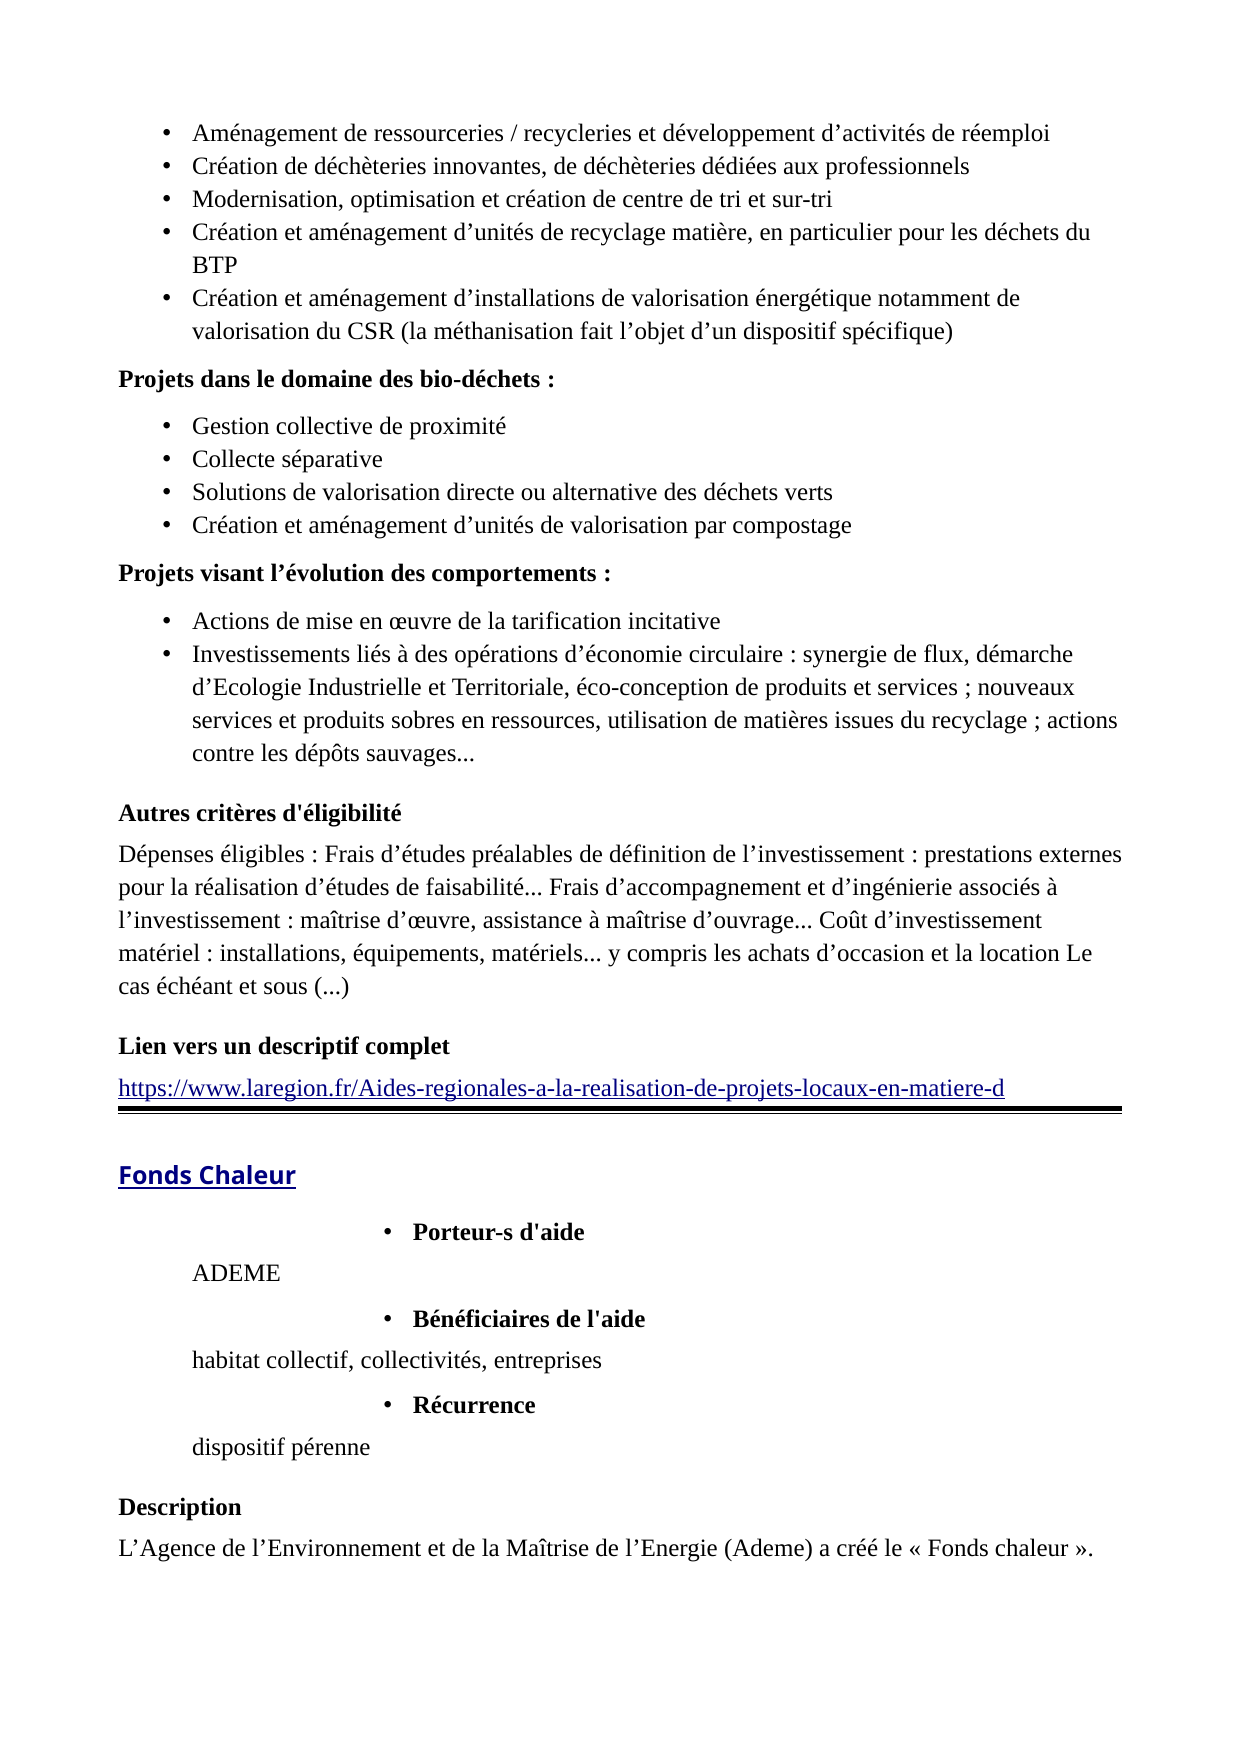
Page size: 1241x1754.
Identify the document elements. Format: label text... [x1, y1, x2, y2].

subtitle Bénéficiaires de l'aide [383, 1304, 1122, 1332]
subtitle Description [118, 1492, 1122, 1521]
list Modernisation, optimisation et création de centre de tri et sur-tri [162, 184, 1122, 213]
text https://www.laregion.fr/Aides-regionales-a-la-realisation-de-projets-locaux-en-matiere-d [118, 1073, 1122, 1106]
list Actions de mise en œuvre de la tarification incitative [162, 606, 1122, 634]
list Investissements liés à des opérations d’économie circulaire : synergie de flux, démarche d’Ecologie Industrielle et Territoriale, éco-conception de produits et services ; nouveaux services et produits sobres en ressources, utilisation de matières issues du recyclage ; actions contre les dépôts sauvages... [162, 639, 1122, 767]
list Création et aménagement d’unités de recyclage matière, en particulier pour les déchets du BTP [162, 217, 1122, 279]
text L’Agence de l’Environnement et de la Maîtrise de l’Energie (Ademe) a créé le « Fonds chaleur ». [118, 1533, 1122, 1562]
list Création de déchèteries innovantes, de déchèteries dédiées aux professionnels [162, 151, 1122, 180]
list Solutions de valorisation directe ou alternative des déchets verts [162, 477, 1122, 506]
subtitle Récurrence [383, 1391, 1122, 1419]
subtitle Fonds Chaleur [118, 1158, 1122, 1192]
list Aménagement de ressourceries / recycleries et développement d’activités de réemploi [162, 118, 1122, 147]
list Collecte séparative [162, 444, 1122, 473]
subtitle Lien vers un descriptif complet [118, 1031, 1122, 1060]
text Projets visant l’évolution des comportements : [118, 558, 1122, 587]
list Gestion collective de proximité [162, 411, 1122, 440]
list Création et aménagement d’installations de valorisation énergétique notamment de valorisation du CSR (la méthanisation fait l’objet d’un dispositif spécifique) [162, 283, 1122, 345]
subtitle Autres critères d'éligibilité [118, 798, 1122, 827]
list dispositif pérenne [162, 1432, 1122, 1461]
list Création et aménagement d’unités de valorisation par compostage [162, 511, 1122, 539]
list habitat collectif, collectivités, entreprises [162, 1345, 1122, 1374]
subtitle Porteur-s d'aide [383, 1217, 1122, 1246]
list ADEME [162, 1258, 1122, 1287]
text Projets dans le domaine des bio-déchets : [118, 364, 1122, 393]
text Dépenses éligibles : Frais d’études préalables de définition de l’investissement : prestations externes pour la réalisation d’études de faisabilité... Frais d’accompagnement et d’ingénierie associés à l’investissement : maîtrise d’œuvre, assistance à maîtrise d’ouvrage... Coût d’investissement matériel : installations, équipements, matériels... y compris les achats d’occasion et la location Le cas échéant et sous (...) [118, 839, 1122, 1000]
